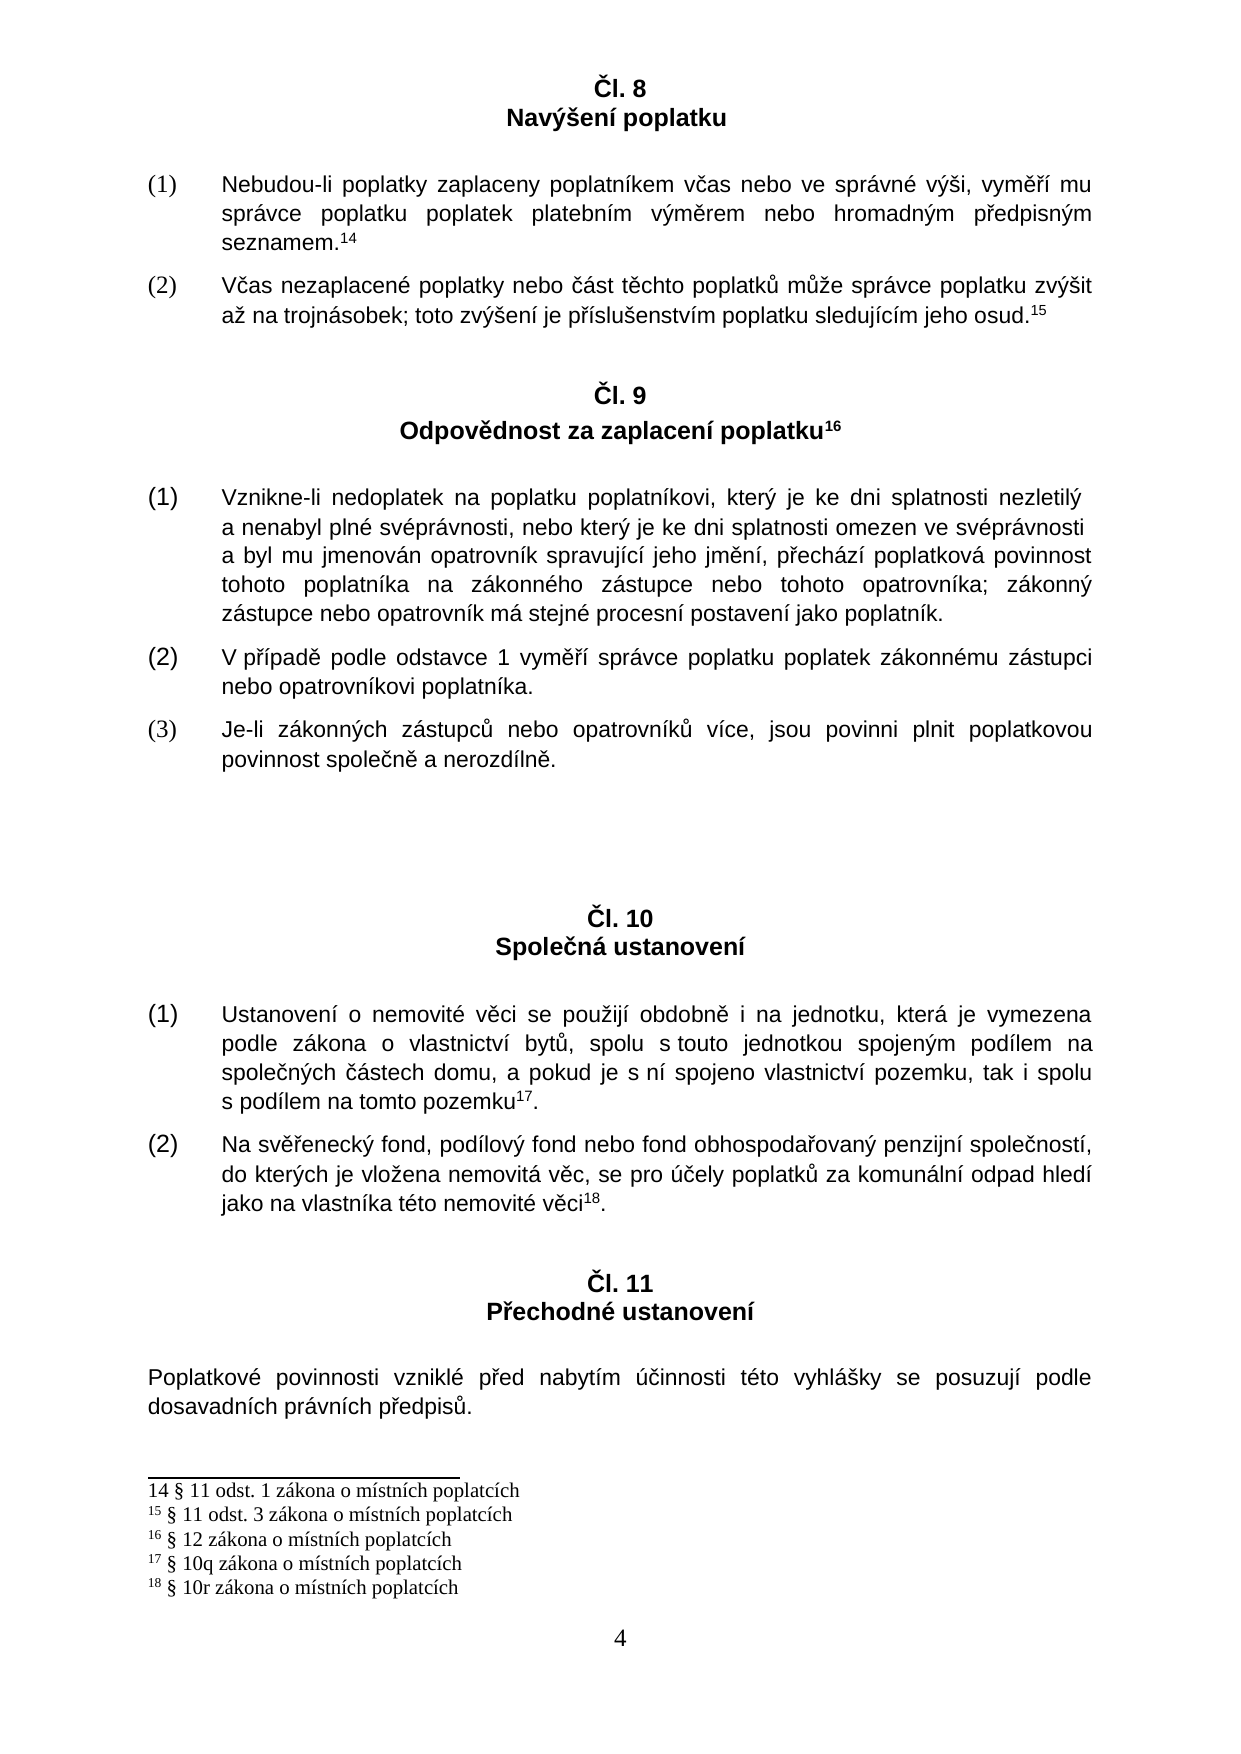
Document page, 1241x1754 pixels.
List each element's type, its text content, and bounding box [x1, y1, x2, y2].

text Navýšení poplatku [148, 102, 1093, 131]
text Čl. 11 [148, 1269, 1093, 1297]
text Odpovědnost za zaplacení poplatku16 [148, 416, 1093, 444]
list Na svěřenecký fond, podílový fond nebo fond obhospodařovaný penzijní společností, do kterých je vložena nemovitá věc, se pro účely poplatků za komunální odpad hledí jako na vlastníka této nemovité věci18. [148, 1129, 1093, 1216]
list 18 § 10r zákona o místních poplatcích [148, 1574, 1093, 1599]
list V případě podle odstavce 1 vyměří správce poplatku poplatek zákonnému zástupci nebo opatrovníkovi poplatníka. [148, 642, 1093, 699]
list Včas nezaplacené poplatky nebo část těchto poplatků může správce poplatku zvýšit až na trojnásobek; toto zvýšení je příslušenstvím poplatku sledujícím jeho osud.15 [148, 271, 1093, 328]
text Poplatkové povinnosti vzniklé před nabytím účinnosti této vyhlášky se posuzují podle dosavadních právních předpisů. [148, 1364, 1093, 1419]
list Ustanovení o nemovité věci se použijí obdobně i na jednotku, která je vymezena podle zákona o vlastnictví bytů, spolu s touto jednotkou spojeným podílem na společných částech domu, a pokud je s ní spojeno vlastnictví pozemku, tak i spolu s podílem na tomto pozemku17. [148, 999, 1093, 1114]
text Čl. 8 [148, 74, 1093, 102]
list Vznikne-li nedoplatek na poplatku poplatníkovi, který je ke dni splatnosti nezletilý a nenabyl plné svéprávnosti, nebo který je ke dni splatnosti omezen ve svéprávnosti a byl mu jmenován opatrovník spravující jeho jmění, přechází poplatková povinnost tohoto poplatníka na zákonného zástupce nebo tohoto opatrovníka; zákonný zástupce nebo opatrovník má stejné procesní postavení jako poplatník. [148, 482, 1093, 627]
list Je-li zákonných zástupců nebo opatrovníků více, jsou povinni plnit poplatkovou povinnost společně a nerozdílně. [148, 714, 1093, 772]
text Přechodné ustanovení [148, 1297, 1093, 1326]
text Společná ustanovení [148, 932, 1093, 961]
list Nebudou-li poplatky zaplaceny poplatníkem včas nebo ve správné výši, vyměří mu správce poplatku poplatek platebním výměrem nebo hromadným předpisným seznamem. [148, 169, 1093, 255]
list § 11 odst. 1 zákona o místních poplatcích [148, 1478, 1093, 1502]
list 17 § 10q zákona o místních poplatcích [148, 1551, 1093, 1574]
list 15 § 11 odst. 3 zákona o místních poplatcích 16 § 12 zákona o místních poplatcích [148, 1502, 1093, 1551]
text Čl. 9 [148, 381, 1093, 409]
text Čl. 10 [148, 904, 1093, 932]
